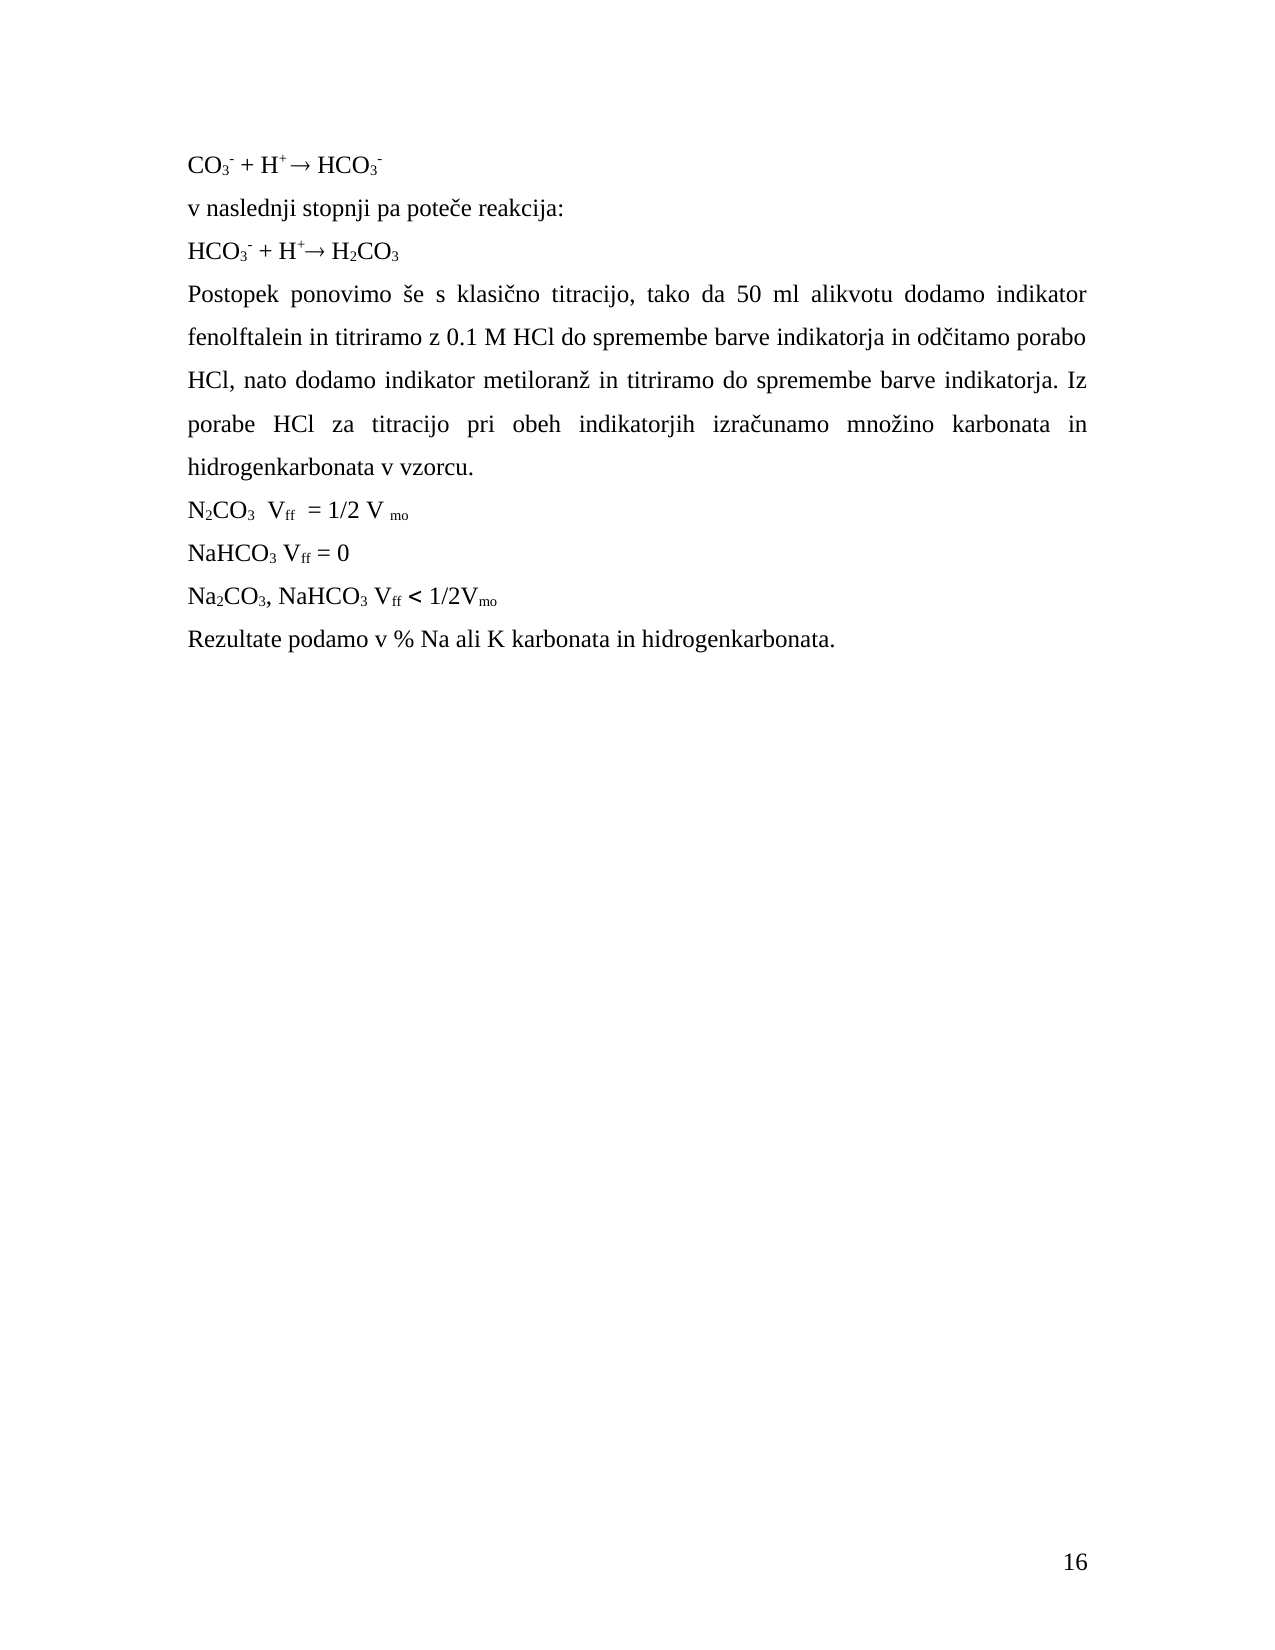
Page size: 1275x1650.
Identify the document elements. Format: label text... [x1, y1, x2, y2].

text Postopek ponovimo še s klasično titracijo, tako da 50 ml alikvotu dodamo indikator fenolftalein in titriramo z 0.1 M HCl do spremembe barve indikatorja in odčitamo porabo HCl, nato dodamo indikator metiloranž in titriramo do spremembe barve indikatorja. Iz porabe HCl za titracijo pri obeh indikatorjih izračunamo množino karbonata in hidrogenkarbonata v vzorcu. [187, 279, 1088, 481]
text N2CO3 Vff = 1/2 V mo [187, 495, 1088, 524]
text HCO3- + H+ H2CO3 [187, 236, 1088, 265]
text Na2CO3, NaHCO3 Vff  1/2Vmo [187, 581, 1088, 610]
text v naslednji stopnji pa poteče reakcija: [187, 193, 1088, 222]
text NaHCO3 Vff = 0 [187, 538, 1088, 567]
text CO3- + H+  HCO3- [187, 150, 1088, 179]
text Rezultate podamo v % Na ali K karbonata in hidrogenkarbonata. [187, 624, 1088, 653]
